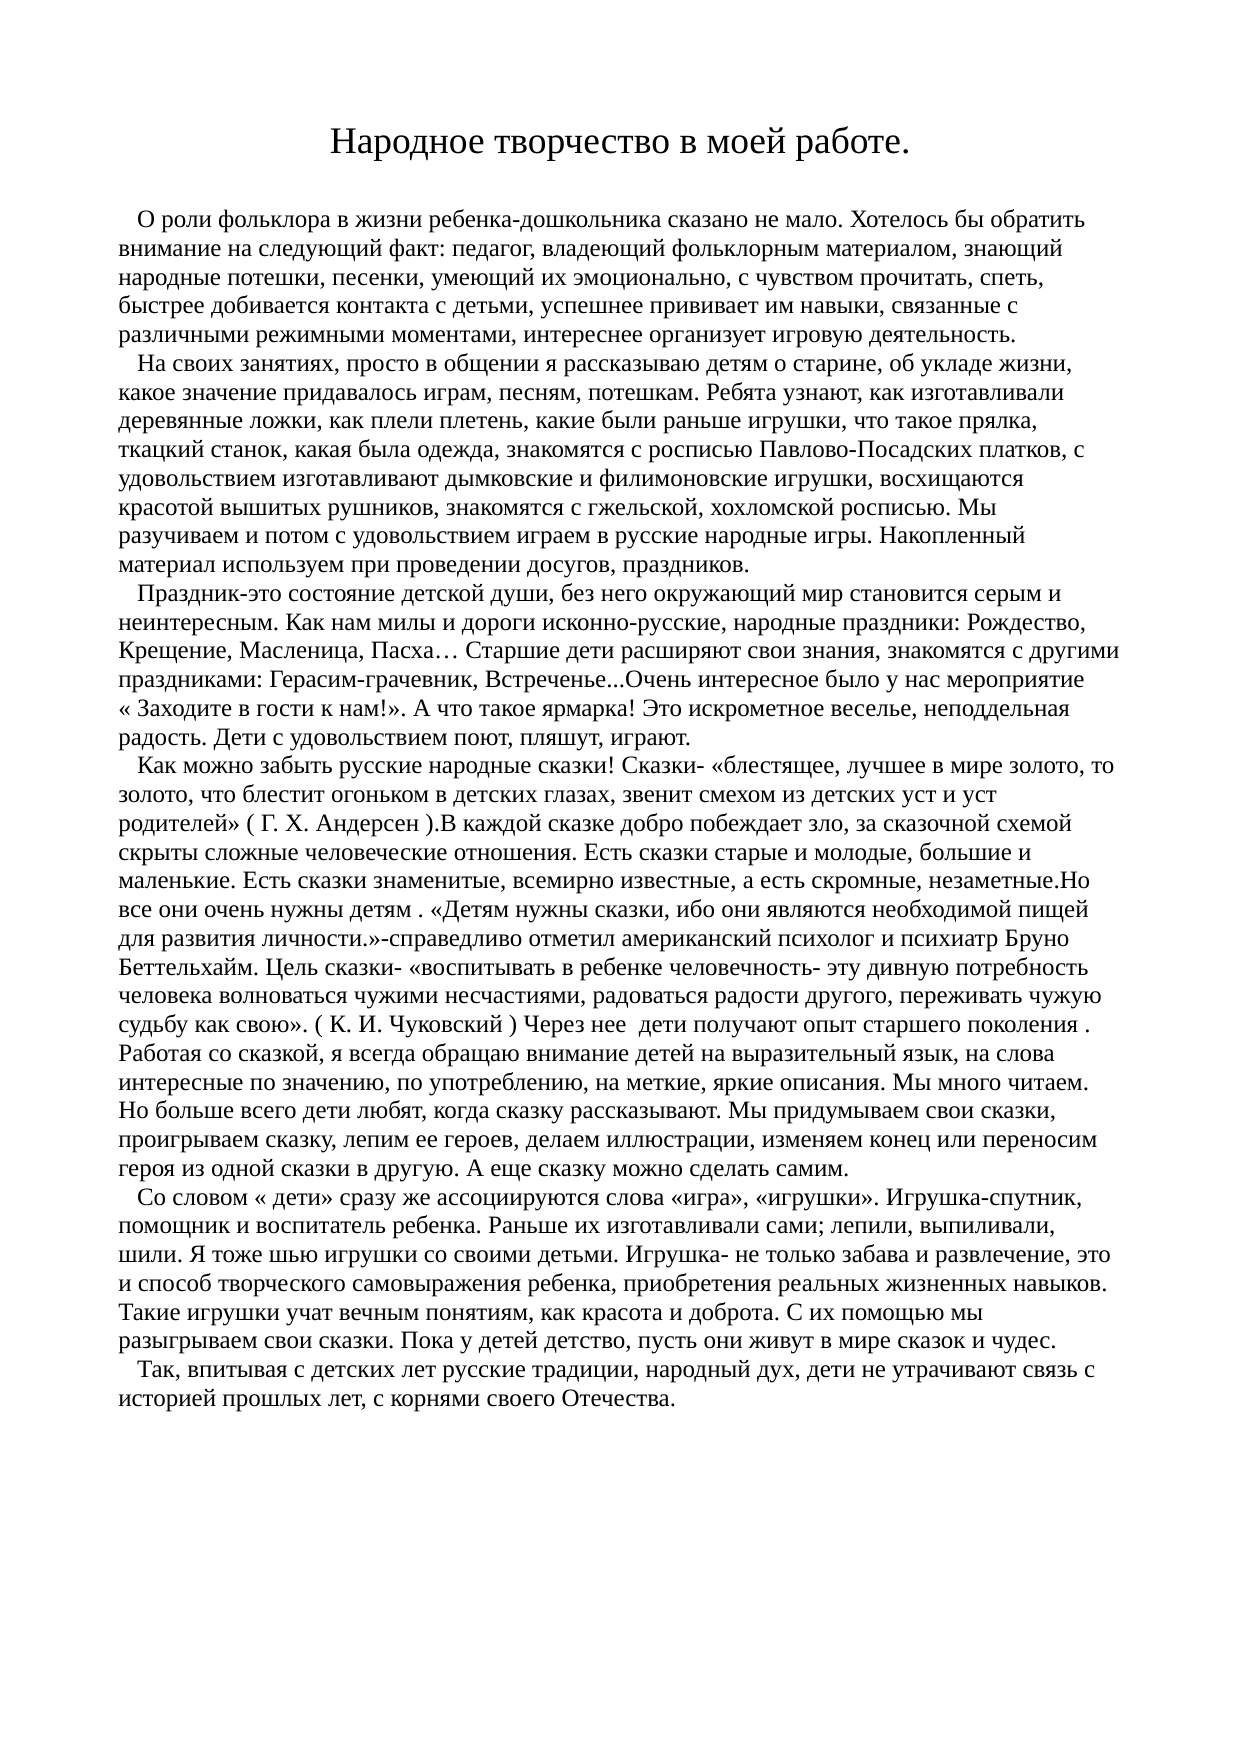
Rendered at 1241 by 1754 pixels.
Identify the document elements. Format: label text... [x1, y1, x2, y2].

text Народное творчество в моей работе. [118, 118, 1122, 161]
text Со словом « дети» сразу же ассоциируются слова «игра», «игрушки». Игрушка-спутник, помощник и воспитатель ребенка. Раньше их изготавливали сами; лепили, выпиливали, шили. Я тоже шью игрушки со своими детьми. Игрушка- не только забава и развлечение, это и способ творческого самовыражения ребенка, приобретения реальных жизненных навыков. Такие игрушки учат вечным понятиям, как красота и доброта. С их помощью мы разыгрываем свои сказки. Пока у детей детство, пусть они живут в мире сказок и чудес. [118, 1182, 1122, 1354]
text О роли фольклора в жизни ребенка-дошкольника сказано не мало. Хотелось бы обратить внимание на следующий факт: педагог, владеющий фольклорным материалом, знающий народные потешки, песенки, умеющий их эмоционально, с чувством прочитать, спеть, быстрее добивается контакта с детьми, успешнее прививает им навыки, связанные с различными режимными моментами, интереснее организует игровую деятельность. [118, 204, 1122, 348]
text Праздник-это состояние детской души, без него окружающий мир становится серым и неинтересным. Как нам милы и дороги исконно-русские, народные праздники: Рождество, Крещение, Масленица, Пасха… Старшие дети расширяют свои знания, знакомятся с другими праздниками: Герасим-грачевник, Встреченье...Очень интересное было у нас мероприятие [118, 578, 1122, 693]
text Как можно забыть русские народные сказки! Сказки- «блестящее, лучшее в мире золото, то золото, что блестит огоньком в детских глазах, звенит смехом из детских уст и уст родителей» ( Г. Х. Андерсен ).В каждой сказке добро побеждает зло, за сказочной схемой скрыты сложные человеческие отношения. Есть сказки старые и молодые, большие и маленькие. Есть сказки знаменитые, всемирно известные, а есть скромные, незаметные.Но все они очень нужны детям . «Детям нужны сказки, ибо они являются необходимой пищей для развития личности.»-справедливо отметил американский психолог и психиатр Бруно [118, 751, 1122, 952]
text « Заходите в гости к нам!». А что такое ярмарка! Это искрометное веселье, неподдельная радость. Дети с удовольствием поют, пляшут, играют. [118, 693, 1122, 751]
text На своих занятиях, просто в общении я рассказываю детям о старине, об укладе жизни, какое значение придавалось играм, песням, потешкам. Ребята узнают, как изготавливали деревянные ложки, как плели плетень, какие были раньше игрушки, что такое прялка, ткацкий станок, какая была одежда, знакомятся с росписью Павлово-Посадских платков, с удовольствием изготавливают дымковские и филимоновские игрушки, восхищаются красотой вышитых рушников, знакомятся с гжельской, хохломской росписью. Мы разучиваем и потом с удовольствием играем в русские народные игры. Накопленный материал используем при проведении досугов, праздников. [118, 348, 1122, 578]
text Так, впитывая с детских лет русские традиции, народный дух, дети не утрачивают связь с историей прошлых лет, с корнями своего Отечества. [118, 1354, 1122, 1412]
text Беттельхайм. Цель сказки- «воспитывать в ребенке человечность- эту дивную потребность человека волноваться чужими несчастиями, радоваться радости другого, переживать чужую судьбу как свою». ( К. И. Чуковский ) Через нее дети получают опыт старшего поколения . Работая со сказкой, я всегда обращаю внимание детей на выразительный язык, на слова интересные по значению, по употреблению, на меткие, яркие описания. Мы много читаем. Но больше всего дети любят, когда сказку рассказывают. Мы придумываем свои сказки, проигрываем сказку, лепим ее героев, делаем иллюстрации, изменяем конец или переносим героя из одной сказки в другую. А еще сказку можно сделать самим. [118, 952, 1122, 1182]
